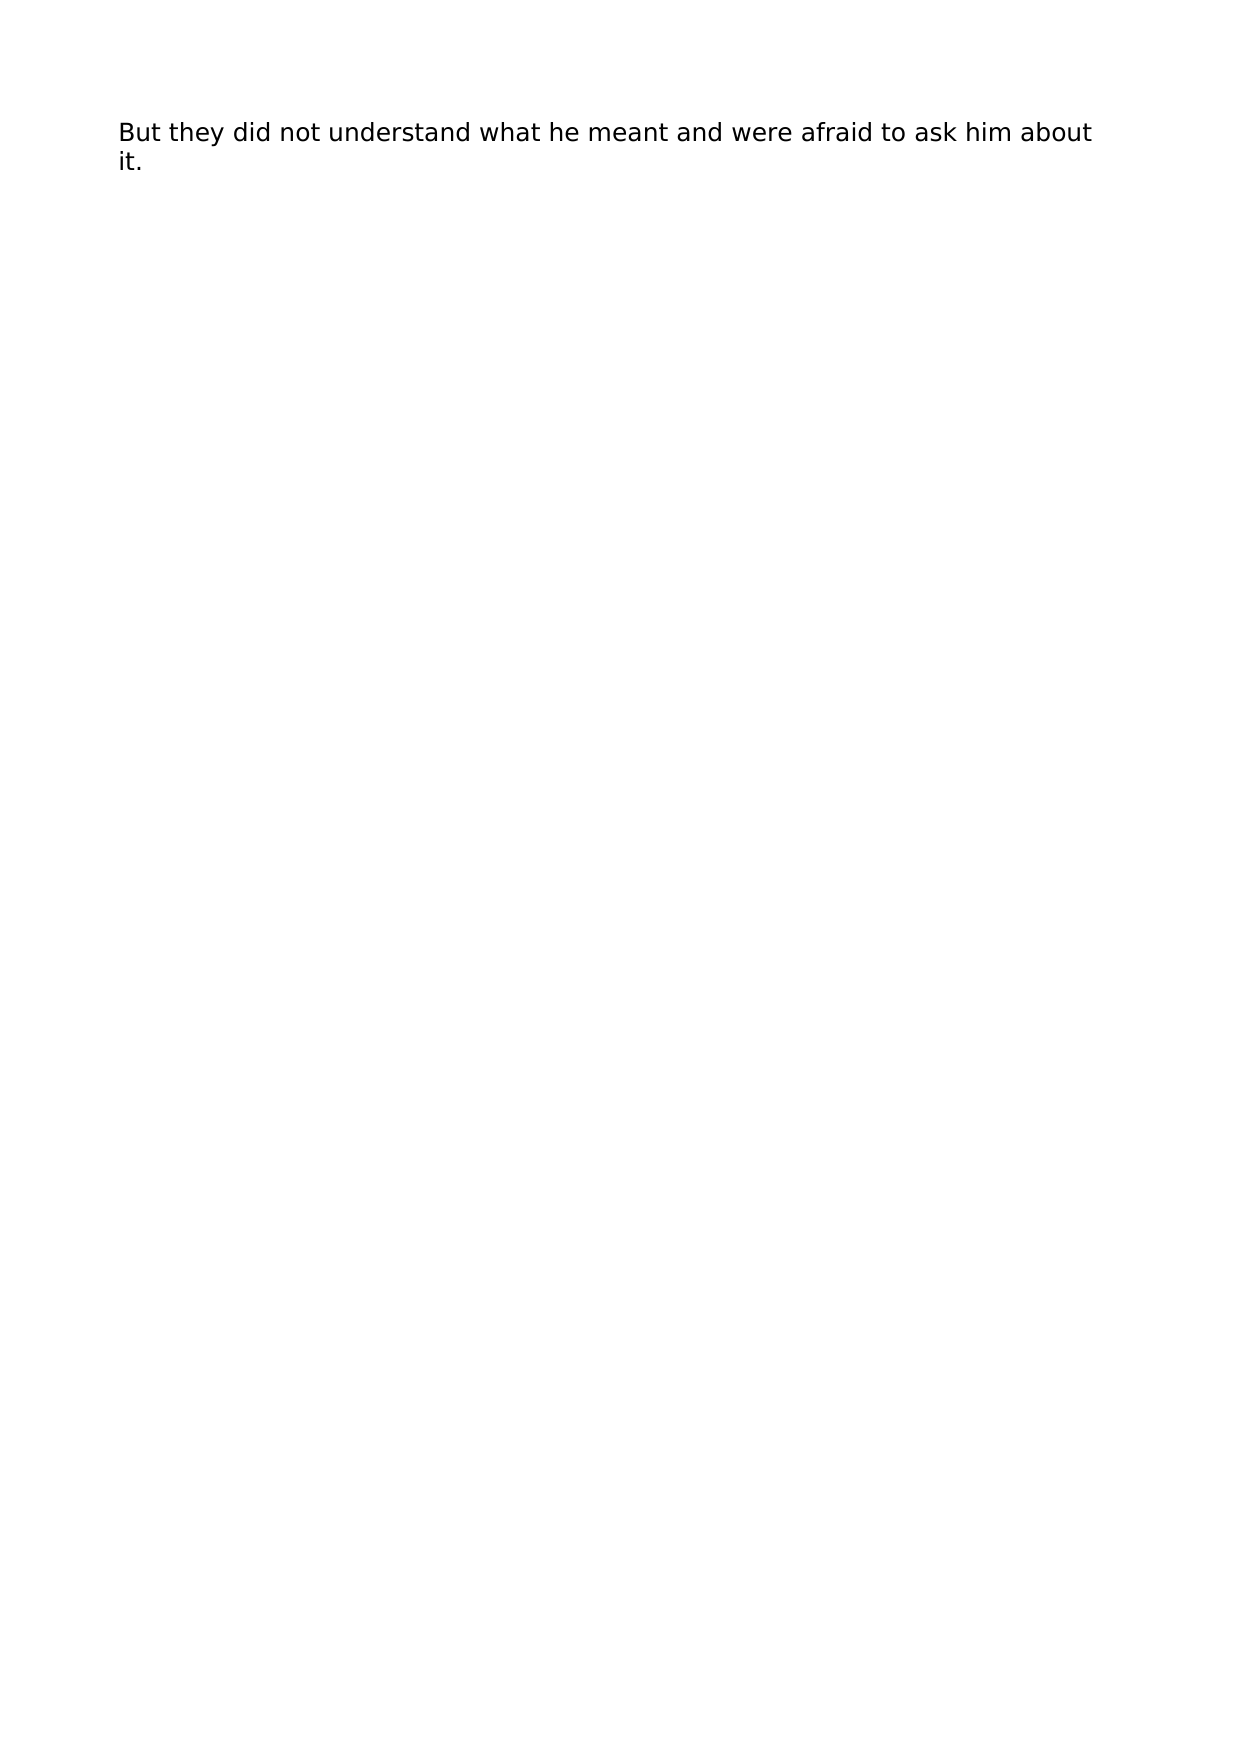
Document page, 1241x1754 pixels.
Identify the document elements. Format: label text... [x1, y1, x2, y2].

text But they did not understand what he meant and were afraid to ask him about it. [118, 118, 1122, 176]
